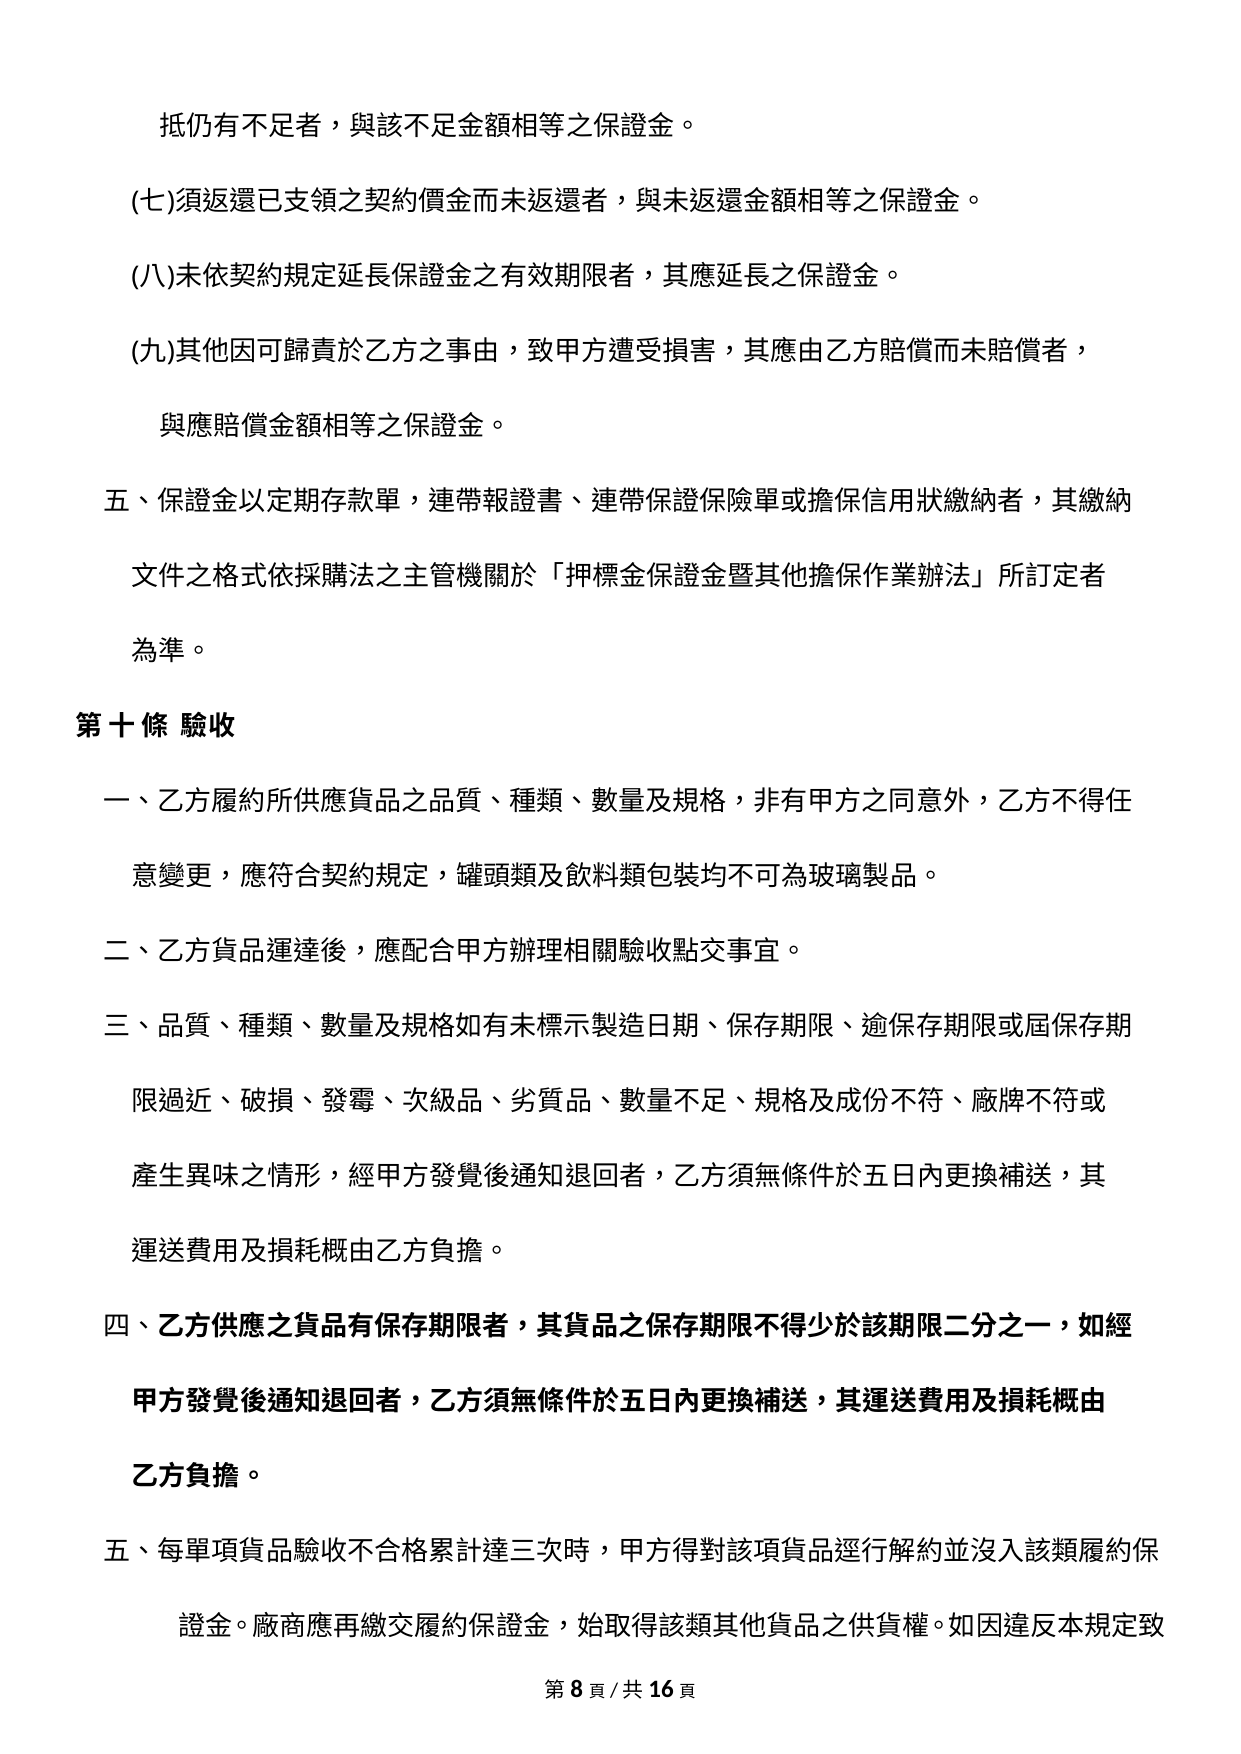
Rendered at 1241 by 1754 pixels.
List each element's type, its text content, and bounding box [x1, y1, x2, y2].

text 一、乙方履約所供應貨品之品質、種類、數量及規格，非有甲方之同意外，乙方不得任 [75, 762, 1165, 837]
text 限過近、破損、發霉、次級品、劣質品、數量不足、規格及成份不符、廠牌不符或 [75, 1062, 1165, 1137]
text 與應賠償金額相等之保證金。 [75, 387, 1165, 462]
text 五、每單項貨品驗收不合格累計達三次時，甲方得對該項貨品逕行解約並沒入該類履約保證金。廠商應再繳交履約保證金，始取得該類其他貨品之供貨權。如因違反本規定致 [75, 1512, 1165, 1662]
text 產生異味之情形，經甲方發覺後通知退回者，乙方須無條件於五日內更換補送，其 [75, 1137, 1165, 1212]
text (九)其他因可歸責於乙方之事由，致甲方遭受損害，其應由乙方賠償而未賠償者， [75, 312, 1165, 387]
text (七)須返還已支領之契約價金而未返還者，與未返還金額相等之保證金。 [75, 162, 1165, 237]
text 意變更，應符合契約規定，罐頭類及飲料類包裝均不可為玻璃製品。 [75, 837, 1165, 912]
text 抵仍有不足者，與該不足金額相等之保證金。 [75, 87, 1165, 162]
text 甲方發覺後通知退回者，乙方須無條件於五日內更換補送，其運送費用及損耗概由 [75, 1362, 1165, 1437]
text 第 十 條 驗收 [75, 687, 1165, 762]
text 三、品質、種類、數量及規格如有未標示製造日期、保存期限、逾保存期限或屆保存期 [75, 987, 1165, 1062]
text 乙方負擔。 [75, 1437, 1165, 1512]
text 五、保證金以定期存款單，連帶報證書、連帶保證保險單或擔保信用狀繳納者，其繳納 文件之格式依採購法之主管機關於「押標金保證金暨其他擔保作業辦法」所訂定者 為準。 [75, 462, 1165, 687]
text 二、乙方貨品運達後，應配合甲方辦理相關驗收點交事宜。 [75, 912, 1165, 987]
text 四、乙方供應之貨品有保存期限者，其貨品之保存期限不得少於該期限二分之一，如經 [75, 1287, 1165, 1362]
text (八)未依契約規定延長保證金之有效期限者，其應延長之保證金。 [75, 237, 1165, 312]
text 運送費用及損耗概由乙方負擔。 [75, 1212, 1165, 1287]
